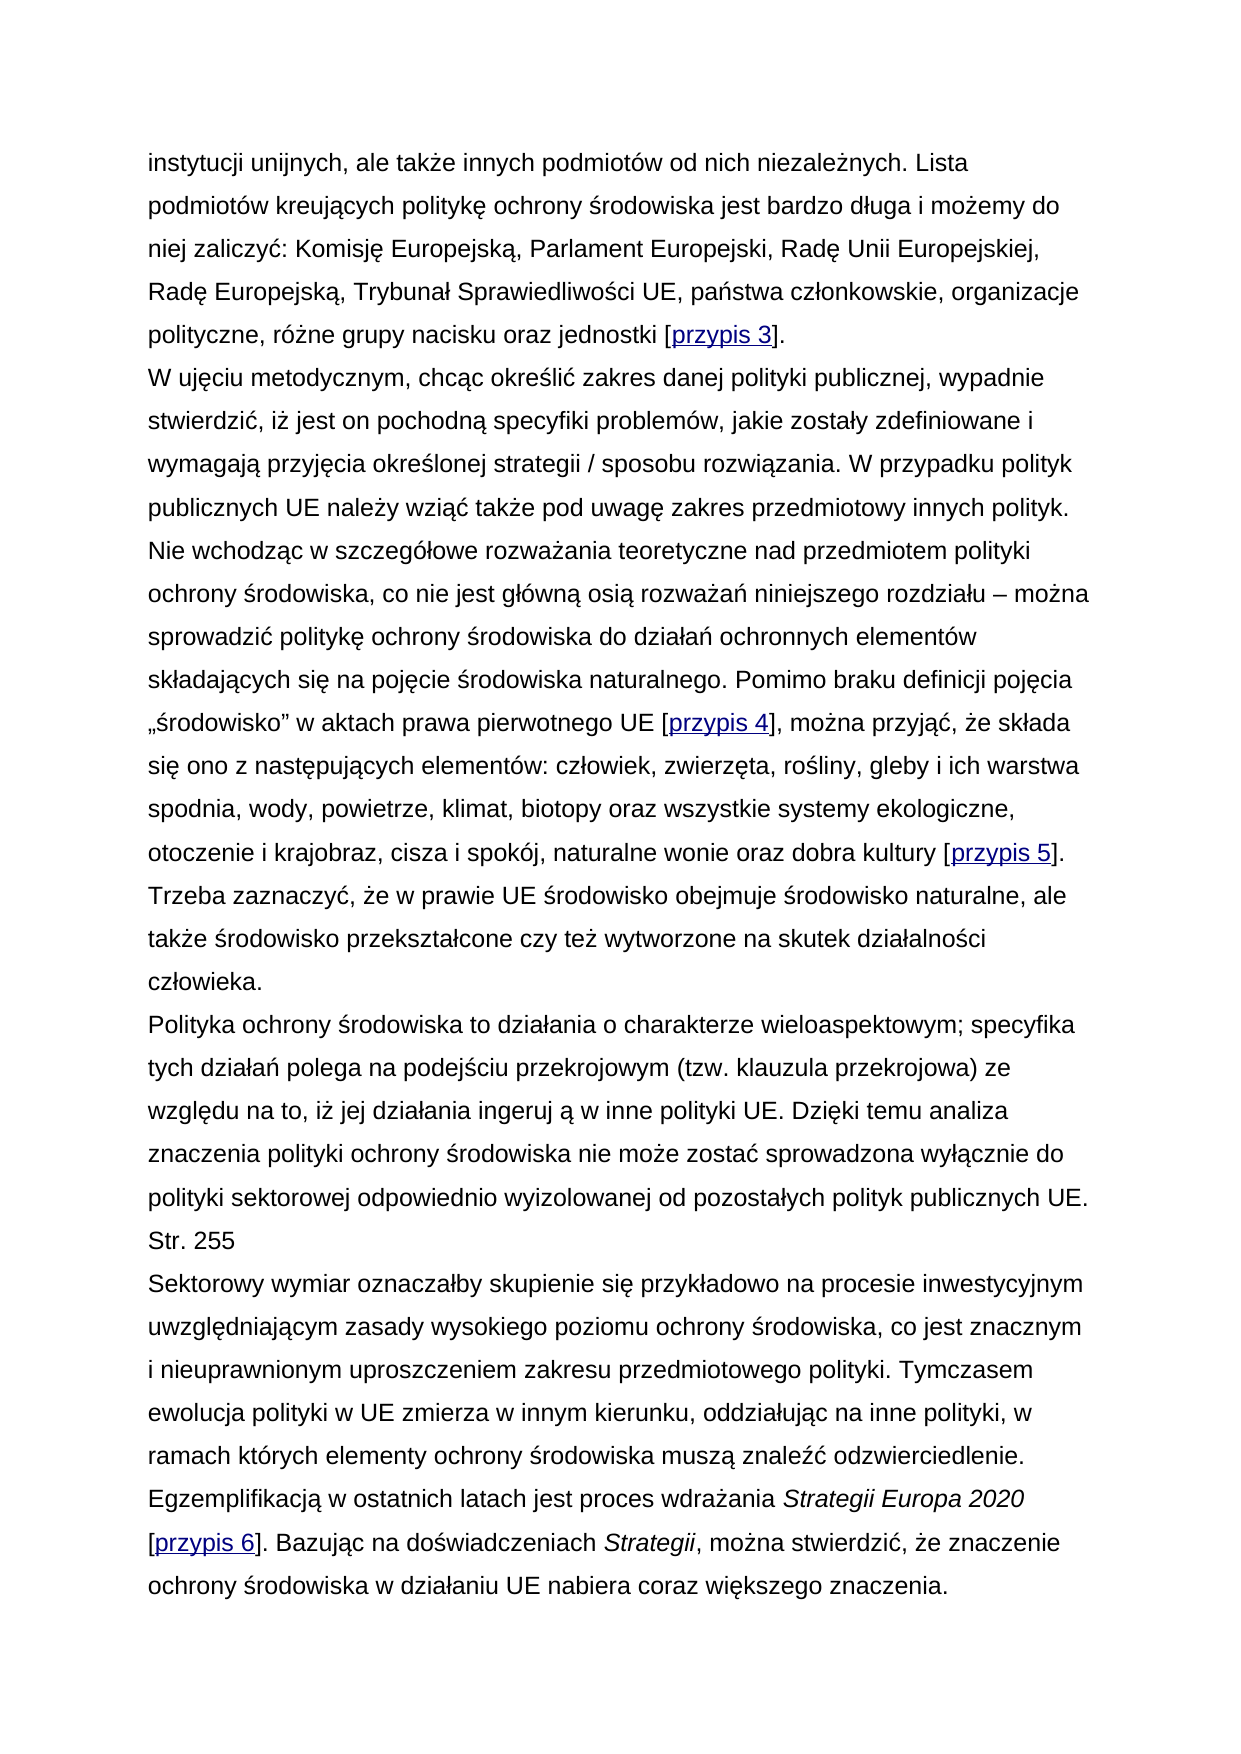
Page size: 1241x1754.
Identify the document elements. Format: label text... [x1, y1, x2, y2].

text W ujęciu metodycznym, chcąc określić zakres danej polityki publicznej, wypadnie stwierdzić, iż jest on pochodną specyfiki problemów, jakie zostały zdefiniowane i wymagają przyjęcia określonej strategii / sposobu rozwiązania. W przypadku polityk publicznych UE należy wziąć także pod uwagę zakres przedmiotowy innych polityk. Nie wchodząc w szczegółowe rozważania teoretyczne nad przedmiotem polityki ochrony środowiska, co nie jest główną osią rozważań niniejszego rozdziału – można sprowadzić politykę ochrony środowiska do działań ochronnych elementów składających się na pojęcie środowiska naturalnego. Pomimo braku definicji pojęcia „środowisko” w aktach prawa pierwotnego UE [przypis 4], można przyjąć, że składa się ono z następujących elementów: człowiek, zwierzęta, rośliny, gleby i ich warstwa spodnia, wody, powietrze, klimat, biotopy oraz wszystkie systemy ekologiczne, otoczenie i krajobraz, cisza i spokój, naturalne wonie oraz dobra kultury [przypis 5]. Trzeba zaznaczyć, że w prawie UE środowisko obejmuje środowisko naturalne, ale także środowisko przekształcone czy też wytworzone na skutek działalności człowieka. [148, 363, 1093, 996]
text Str. 255 [148, 1226, 1093, 1254]
text Sektorowy wymiar oznaczałby skupienie się przykładowo na procesie inwestycyjnym uwzględniającym zasady wysokiego poziomu ochrony środowiska, co jest znacznym i nieuprawnionym uproszczeniem zakresu przedmiotowego polityki. Tymczasem ewolucja polityki w UE zmierza w innym kierunku, oddziałując na inne polityki, w ramach których elementy ochrony środowiska muszą znaleźć odzwierciedlenie. Egzemplifikacją w ostatnich latach jest proces wdrażania Strategii Europa 2020 [przypis 6]. Bazując na doświadczeniach Strategii, można stwierdzić, że znaczenie ochrony środowiska w działaniu UE nabiera coraz większego znaczenia. [148, 1269, 1093, 1599]
text instytucji unijnych, ale także innych podmiotów od nich niezależnych. Lista podmiotów kreujących politykę ochrony środowiska jest bardzo długa i możemy do niej zaliczyć: Komisję Europejską, Parlament Europejski, Radę Unii Europejskiej, Radę Europejską, Trybunał Sprawiedliwości UE, państwa członkowskie, organizacje polityczne, różne grupy nacisku oraz jednostki [przypis 3]. [148, 148, 1093, 349]
text Polityka ochrony środowiska to działania o charakterze wieloaspektowym; specyfika tych działań polega na podejściu przekrojowym (tzw. klauzula przekrojowa) ze względu na to, iż jej działania ingeruj ą w inne polityki UE. Dzięki temu analiza znaczenia polityki ochrony środowiska nie może zostać sprowadzona wyłącznie do polityki sektorowej odpowiednio wyizolowanej od pozostałych polityk publicznych UE. [148, 1010, 1093, 1211]
